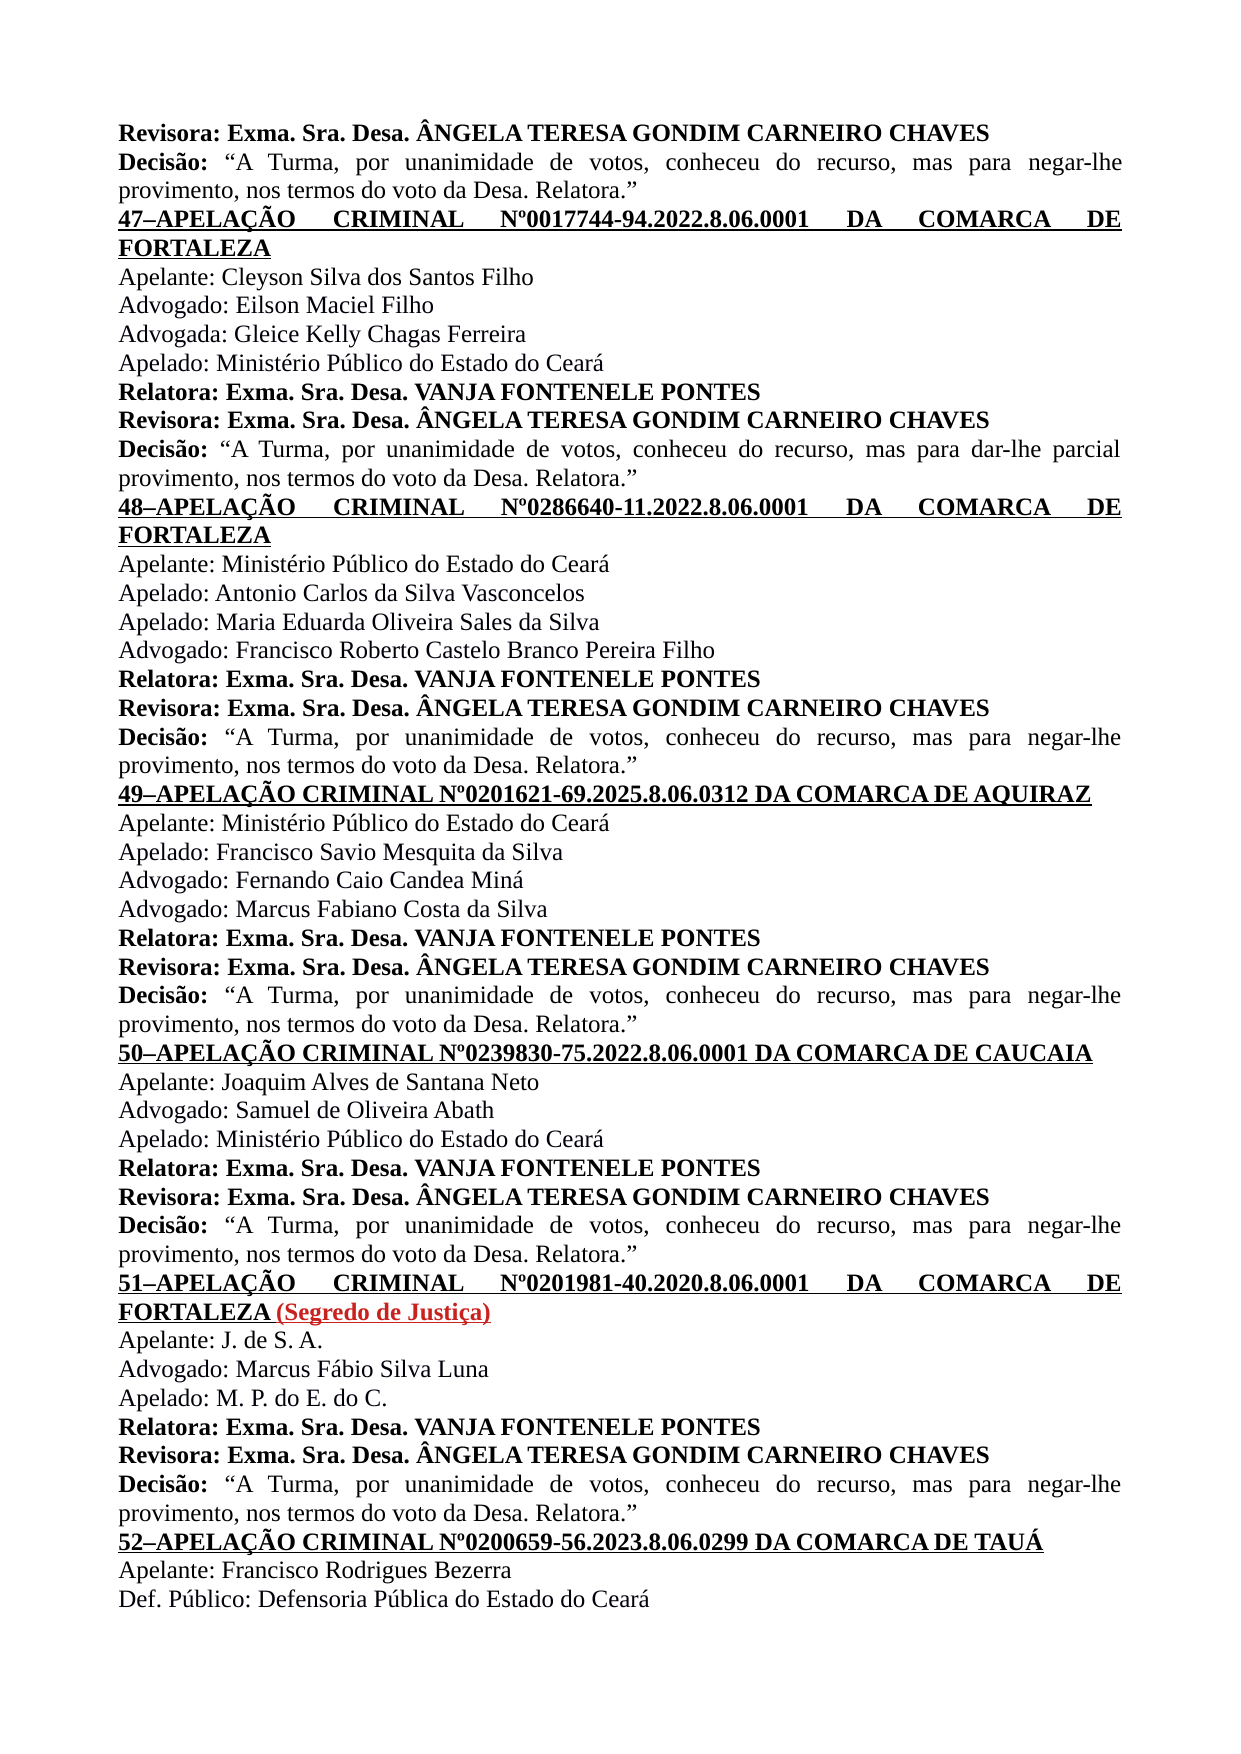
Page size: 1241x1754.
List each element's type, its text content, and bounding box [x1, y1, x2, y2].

text Apelado: Ministério Público do Estado do Ceará [118, 1124, 1122, 1153]
text 49–APELAÇÃO CRIMINAL Nº0201621-69.2025.8.06.0312 DA COMARCA DE AQUIRAZ [118, 779, 1122, 808]
text Apelado: Maria Eduarda Oliveira Sales da Silva [118, 607, 1122, 636]
text Apelado: Francisco Savio Mesquita da Silva [118, 837, 1122, 866]
text Apelante: J. de S. A. [118, 1326, 1122, 1354]
text FORTALEZA [118, 518, 1122, 549]
text Advogado: Marcus Fábio Silva Luna [118, 1354, 1122, 1383]
text Relatora: Exma. Sra. Desa. VANJA FONTENELE PONTES [118, 1153, 1122, 1182]
text Apelante: Cleyson Silva dos Santos Filho [118, 262, 1122, 291]
text Advogado: Francisco Roberto Castelo Branco Pereira Filho [118, 636, 1122, 664]
text Revisora: Exma. Sra. Desa. ÂNGELA TERESA GONDIM CARNEIRO CHAVES [118, 1441, 1122, 1469]
text Apelado: Antonio Carlos da Silva Vasconcelos [118, 578, 1122, 607]
text Apelado: M. P. do E. do C. [118, 1383, 1122, 1412]
text Revisora: Exma. Sra. Desa. ÂNGELA TERESA GONDIM CARNEIRO CHAVES [118, 406, 1122, 434]
text Decisão: “A Turma, por unanimidade de votos, conheceu do recurso, mas para negar-lhe provimento, nos termos do voto da Desa. Relatora.” [118, 981, 1122, 1038]
text Apelante: Ministério Público do Estado do Ceará [118, 549, 1122, 578]
text Advogado: Samuel de Oliveira Abath [118, 1096, 1122, 1124]
text 51–APELAÇÃO CRIMINAL Nº0201981-40.2020.8.06.0001 DA COMARCA DE [118, 1268, 1122, 1293]
text Relatora: Exma. Sra. Desa. VANJA FONTENELE PONTES [118, 377, 1122, 406]
text Decisão: “A Turma, por unanimidade de votos, conheceu do recurso, mas para negar-lhe provimento, nos termos do voto da Desa. Relatora.” [118, 1469, 1122, 1527]
text Apelante: Francisco Rodrigues Bezerra [118, 1556, 1122, 1584]
text Revisora: Exma. Sra. Desa. ÂNGELA TERESA GONDIM CARNEIRO CHAVES [118, 952, 1122, 981]
text Decisão: “A Turma, por unanimidade de votos, conheceu do recurso, mas para negar-lhe provimento, nos termos do voto da Desa. Relatora.” [118, 147, 1122, 204]
text Apelante: Joaquim Alves de Santana Neto [118, 1067, 1122, 1096]
text Apelado: Ministério Público do Estado do Ceará [118, 348, 1122, 377]
text Decisão: “A Turma, por unanimidade de votos, conheceu do recurso, mas para negar-lhe provimento, nos termos do voto da Desa. Relatora.” [118, 1211, 1122, 1268]
text Apelante: Ministério Público do Estado do Ceará [118, 808, 1122, 837]
text 50–APELAÇÃO CRIMINAL Nº0239830-75.2022.8.06.0001 DA COMARCA DE CAUCAIA [118, 1038, 1122, 1067]
text Advogado: Fernando Caio Candea Miná [118, 866, 1122, 894]
text Decisão: “A Turma, por unanimidade de votos, conheceu do recurso, mas para negar-lhe provimento, nos termos do voto da Desa. Relatora.” [118, 722, 1122, 779]
text Relatora: Exma. Sra. Desa. VANJA FONTENELE PONTES [118, 923, 1122, 952]
text Advogado: Marcus Fabiano Costa da Silva [118, 894, 1122, 923]
text FORTALEZA [118, 231, 1122, 262]
text Advogada: Gleice Kelly Chagas Ferreira [118, 319, 1122, 348]
text Relatora: Exma. Sra. Desa. VANJA FONTENELE PONTES [118, 664, 1122, 693]
text Decisão: “A Turma, por unanimidade de votos, conheceu do recurso, mas para dar-lhe parcial provimento, nos termos do voto da Desa. Relatora.” [118, 434, 1122, 492]
text Relatora: Exma. Sra. Desa. VANJA FONTENELE PONTES [118, 1412, 1122, 1441]
text 52–APELAÇÃO CRIMINAL Nº0200659-56.2023.8.06.0299 DA COMARCA DE TAUÁ [118, 1527, 1122, 1556]
text Def. Público: Defensoria Pública do Estado do Ceará [118, 1584, 1122, 1613]
text Advogado: Eilson Maciel Filho [118, 291, 1122, 319]
text Revisora: Exma. Sra. Desa. ÂNGELA TERESA GONDIM CARNEIRO CHAVES [118, 118, 1122, 147]
text 47–APELAÇÃO CRIMINAL Nº0017744-94.2022.8.06.0001 DA COMARCA DE [118, 204, 1122, 229]
text FORTALEZA (Segredo de Justiça) [118, 1294, 1122, 1326]
text 48–APELAÇÃO CRIMINAL Nº0286640-11.2022.8.06.0001 DA COMARCA DE [118, 492, 1122, 517]
text Revisora: Exma. Sra. Desa. ÂNGELA TERESA GONDIM CARNEIRO CHAVES [118, 693, 1122, 722]
text Revisora: Exma. Sra. Desa. ÂNGELA TERESA GONDIM CARNEIRO CHAVES [118, 1182, 1122, 1211]
